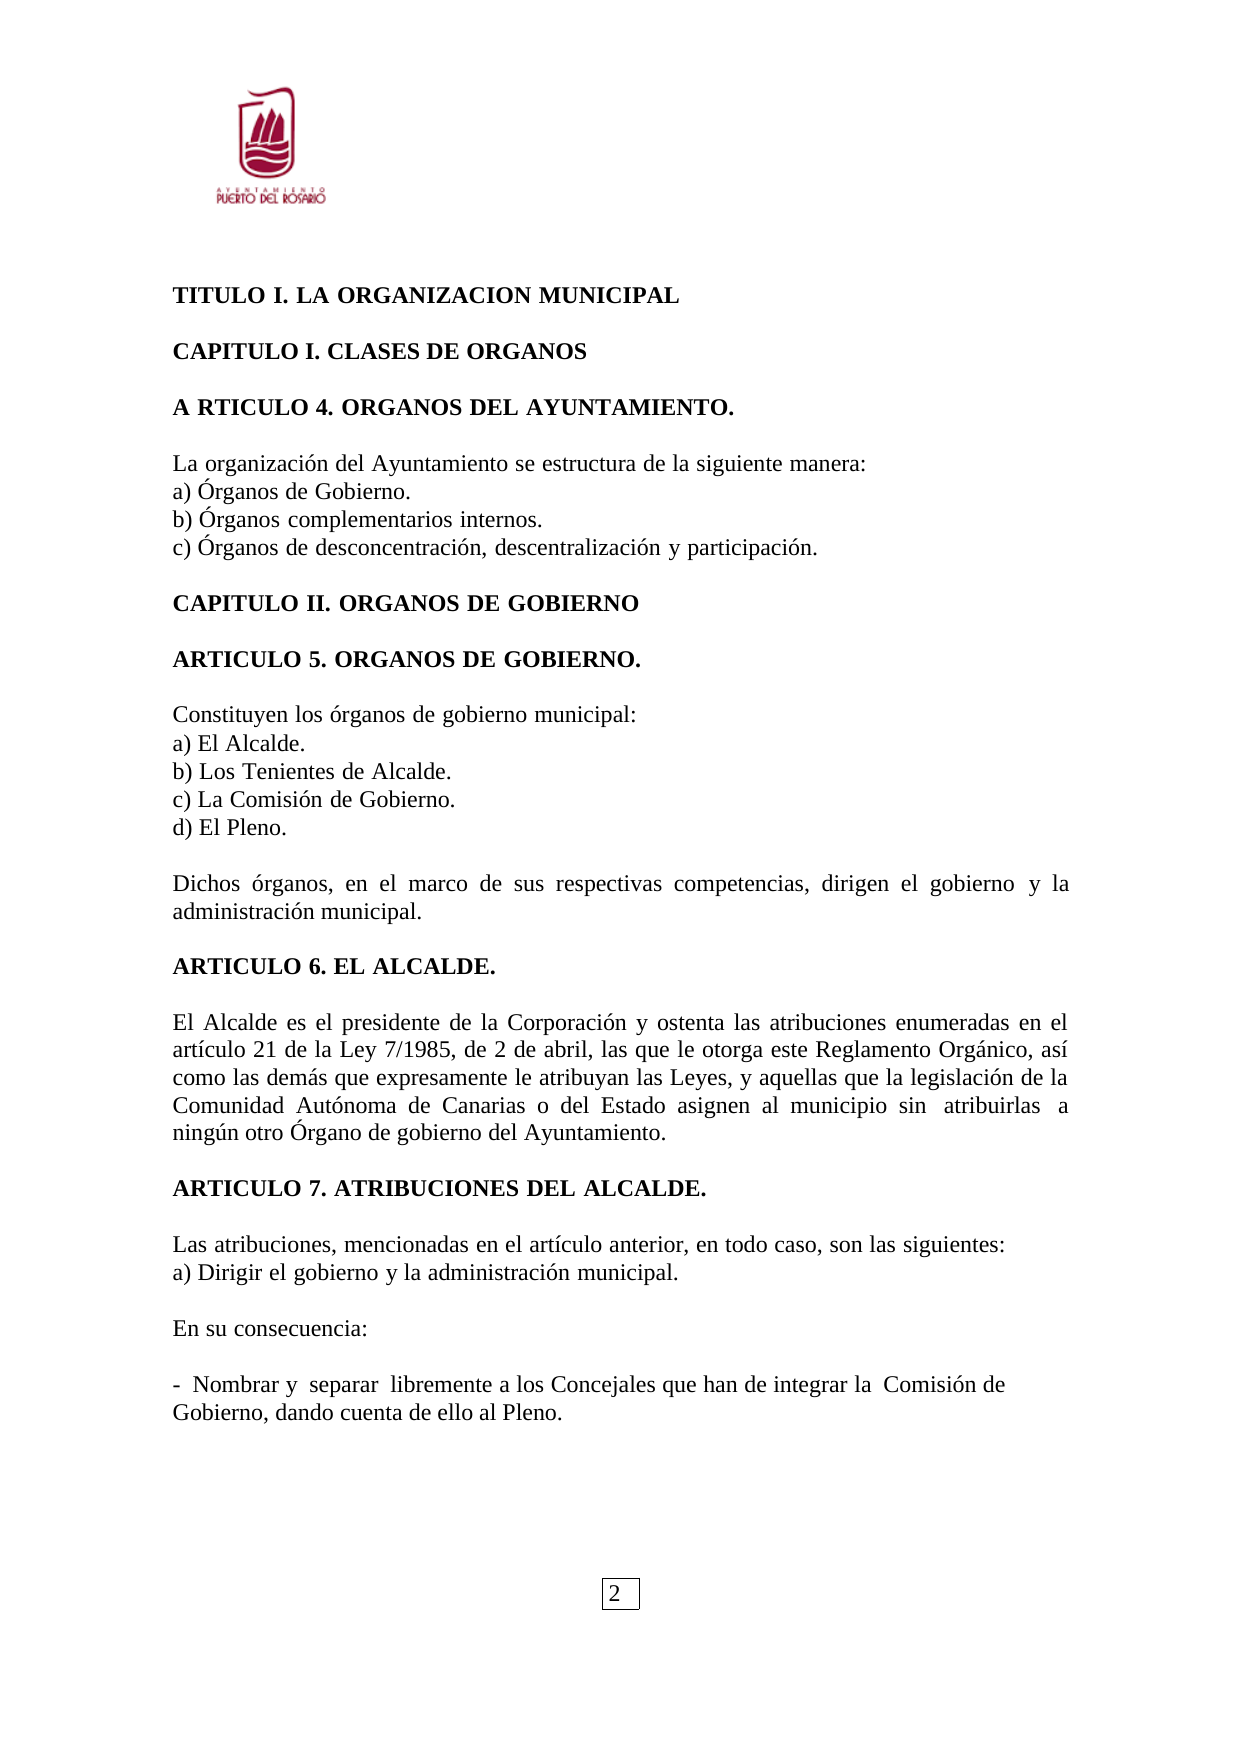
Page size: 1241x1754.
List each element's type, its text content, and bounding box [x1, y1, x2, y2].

list Órganos complementarios internos. [172, 505, 1082, 532]
text A RTICULO 4. ORGANOS DEL AYUNTAMIENTO. [172, 393, 1082, 421]
text Las atribuciones, mencionadas en el artículo anterior, en todo caso, son las siguientes: [172, 1229, 1082, 1257]
subtitle CAPITULO II. ORGANOS DE GOBIERNO ARTICULO 5. ORGANOS DE GOBIERNO. [172, 589, 747, 673]
list Los Tenientes de Alcalde. [172, 757, 1082, 784]
subtitle TITULO I. LA ORGANIZACION MUNICIPAL CAPITULO I. CLASES DE ORGANOS [172, 281, 747, 365]
list Órganos de desconcentración, descentralización y participación. [172, 533, 1082, 561]
text Constituyen los órganos de gobierno municipal: [172, 701, 1082, 728]
subtitle ARTICULO 7. ATRIBUCIONES DEL ALCALDE. [172, 1174, 1082, 1202]
picture [160, 75, 377, 254]
list Órganos de Gobierno. [172, 477, 1082, 504]
subtitle ARTICULO 6. EL ALCALDE. [172, 952, 1082, 980]
text La organización del Ayuntamiento se estructura de la siguiente manera: [172, 449, 1082, 476]
list Nombrar y separar libremente a los Concejales que han de integrar la Comisión de Gobierno, dando cuenta de ello al Pleno. [172, 1370, 1069, 1425]
list El Alcalde. [172, 729, 1082, 756]
list Dirigir el gobierno y la administración municipal. [172, 1258, 1082, 1285]
list La Comisión de Gobierno. [172, 785, 1082, 812]
text Dichos órganos, en el marco de sus respectivas competencias, dirigen el gobierno y la administración municipal. [172, 869, 1069, 924]
list El Pleno. [172, 813, 1082, 841]
text El Alcalde es el presidente de la Corporación y ostenta las atribuciones enumeradas en el artículo 21 de la Ley 7/1985, de 2 de abril, las que le otorga este Reglamento Orgánico, así como las demás que expresamente le atribuyan las Leyes, y aquellas que la legislación de la Comunidad Autónoma de Canarias o del Estado asignen al municipio sin atribuirlas a ningún otro Órgano de gobierno del Ayuntamiento. [172, 1008, 1069, 1146]
text En su consecuencia: [172, 1314, 1082, 1341]
